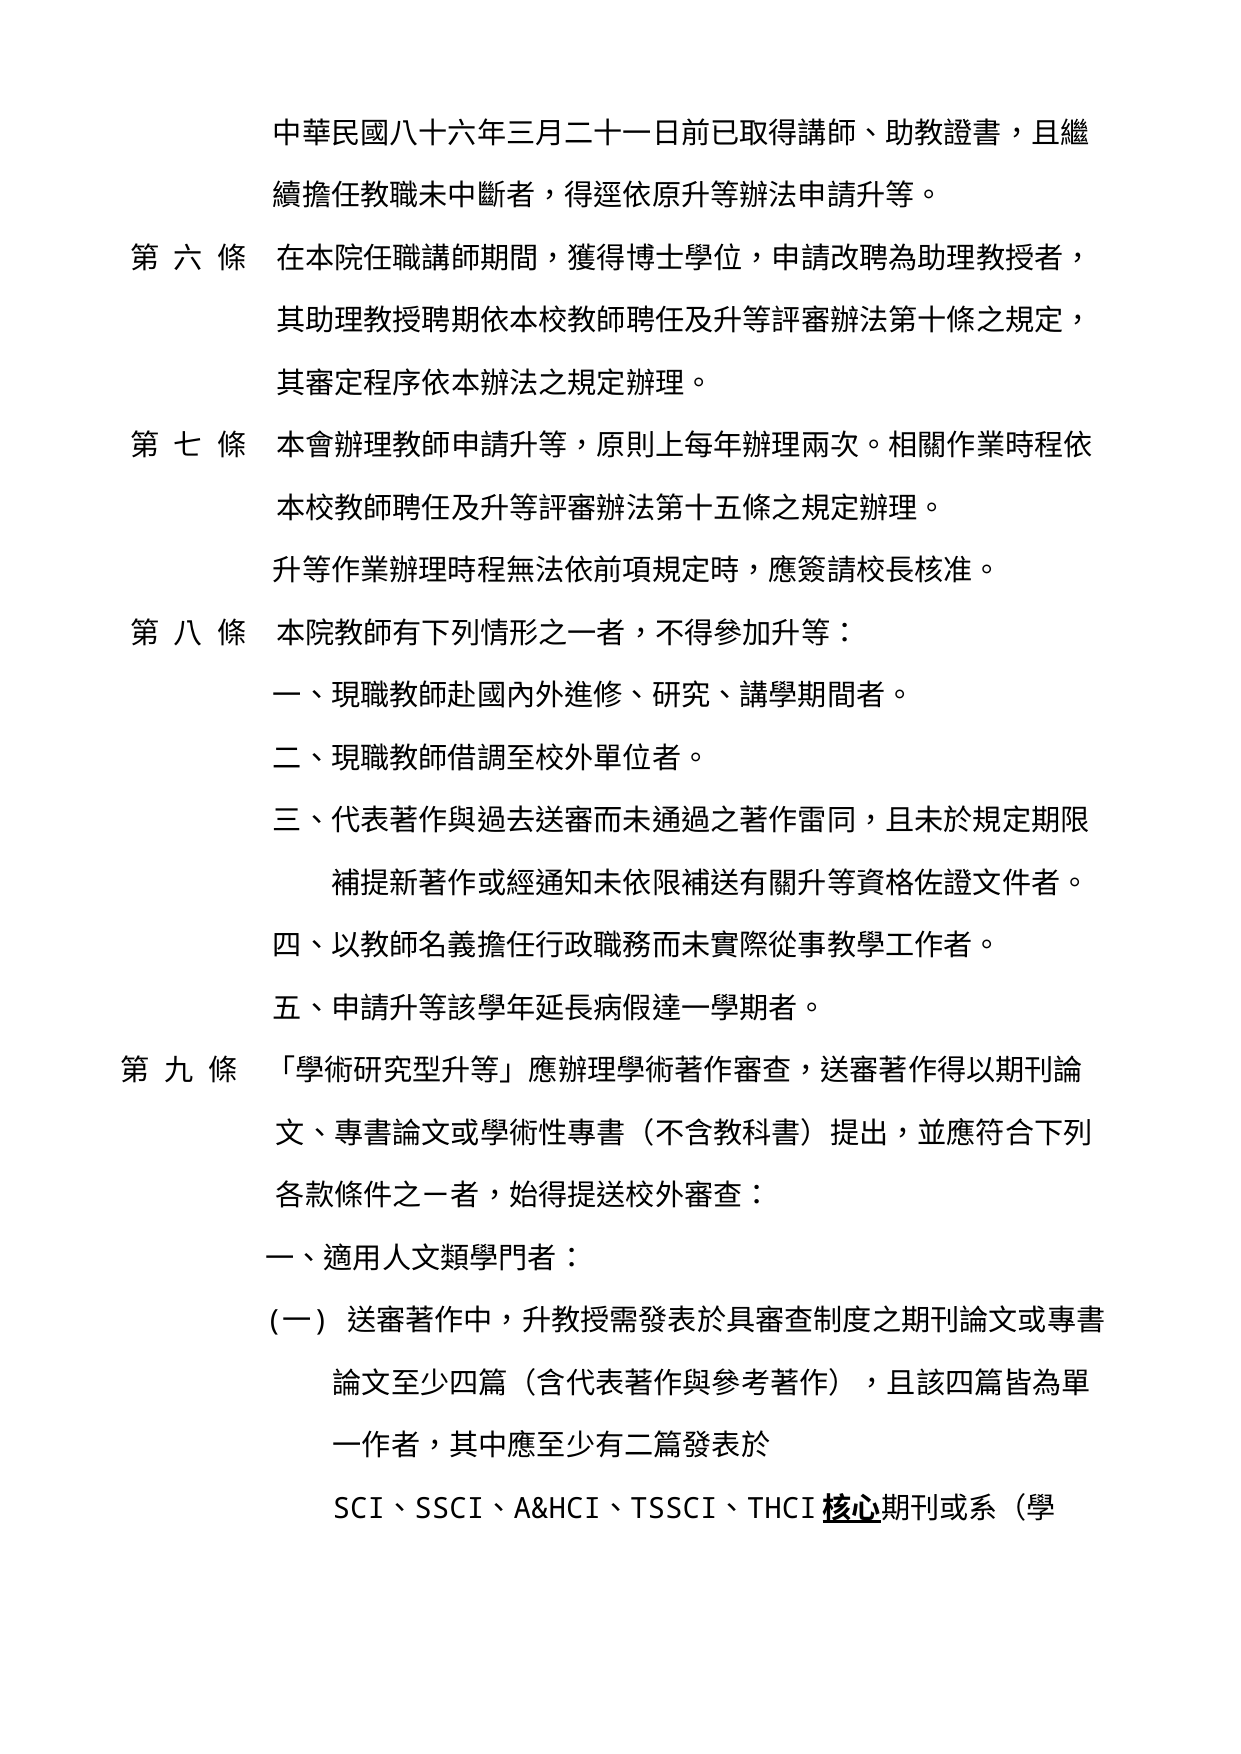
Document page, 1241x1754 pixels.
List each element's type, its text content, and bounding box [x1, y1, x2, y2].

text 二、現職教師借調至校外單位者。 [273, 714, 1110, 776]
text 一、適用人文類學門者： [265, 1214, 1110, 1276]
text 五、申請升等該學年延長病假達一學期者。 [273, 964, 1110, 1026]
text 一、現職教師赴國內外進修、研究、講學期間者。 [273, 651, 1110, 714]
text 三、代表著作與過去送審而未通過之著作雷同，且未於規定期限補提新著作或經通知未依限補送有關升等資格佐證文件者。 [273, 776, 1110, 901]
text 中華民國八十六年三月二十一日前已取得講師、助教證書，且繼續擔任教職未中斷者，得逕依原升等辦法申請升等。 [273, 89, 1110, 214]
text (一) 送審著作中，升教授需發表於具審查制度之期刊論文或專書論文至少四篇（含代表著作與參考著作），且該四篇皆為單一作者，其中應至少有二篇發表於SCI、SSCI、A&HCI、TSSCI、THCI核心期刊或系（學 [265, 1276, 1110, 1526]
text 升等作業辦理時程無法依前項規定時，應簽請校長核准。 [273, 526, 1110, 589]
text 第 八 條 本院教師有下列情形之一者，不得參加升等： [130, 589, 1110, 651]
text 第 九 條 「學術研究型升等」應辦理學術著作審查，送審著作得以期刊論文、專書論文或學術性專書（不含教科書）提出，並應符合下列各款條件之ㄧ者，始得提送校外審查： [120, 1026, 1110, 1214]
text 四、以教師名義擔任行政職務而未實際從事教學工作者。 [273, 901, 1110, 964]
text 第 六 條 在本院任職講師期間，獲得博士學位，申請改聘為助理教授者，其助理教授聘期依本校教師聘任及升等評審辦法第十條之規定，其審定程序依本辦法之規定辦理。 [130, 214, 1110, 401]
text 第 七 條 本會辦理教師申請升等，原則上每年辦理兩次。相關作業時程依本校教師聘任及升等評審辦法第十五條之規定辦理。 [130, 401, 1110, 526]
